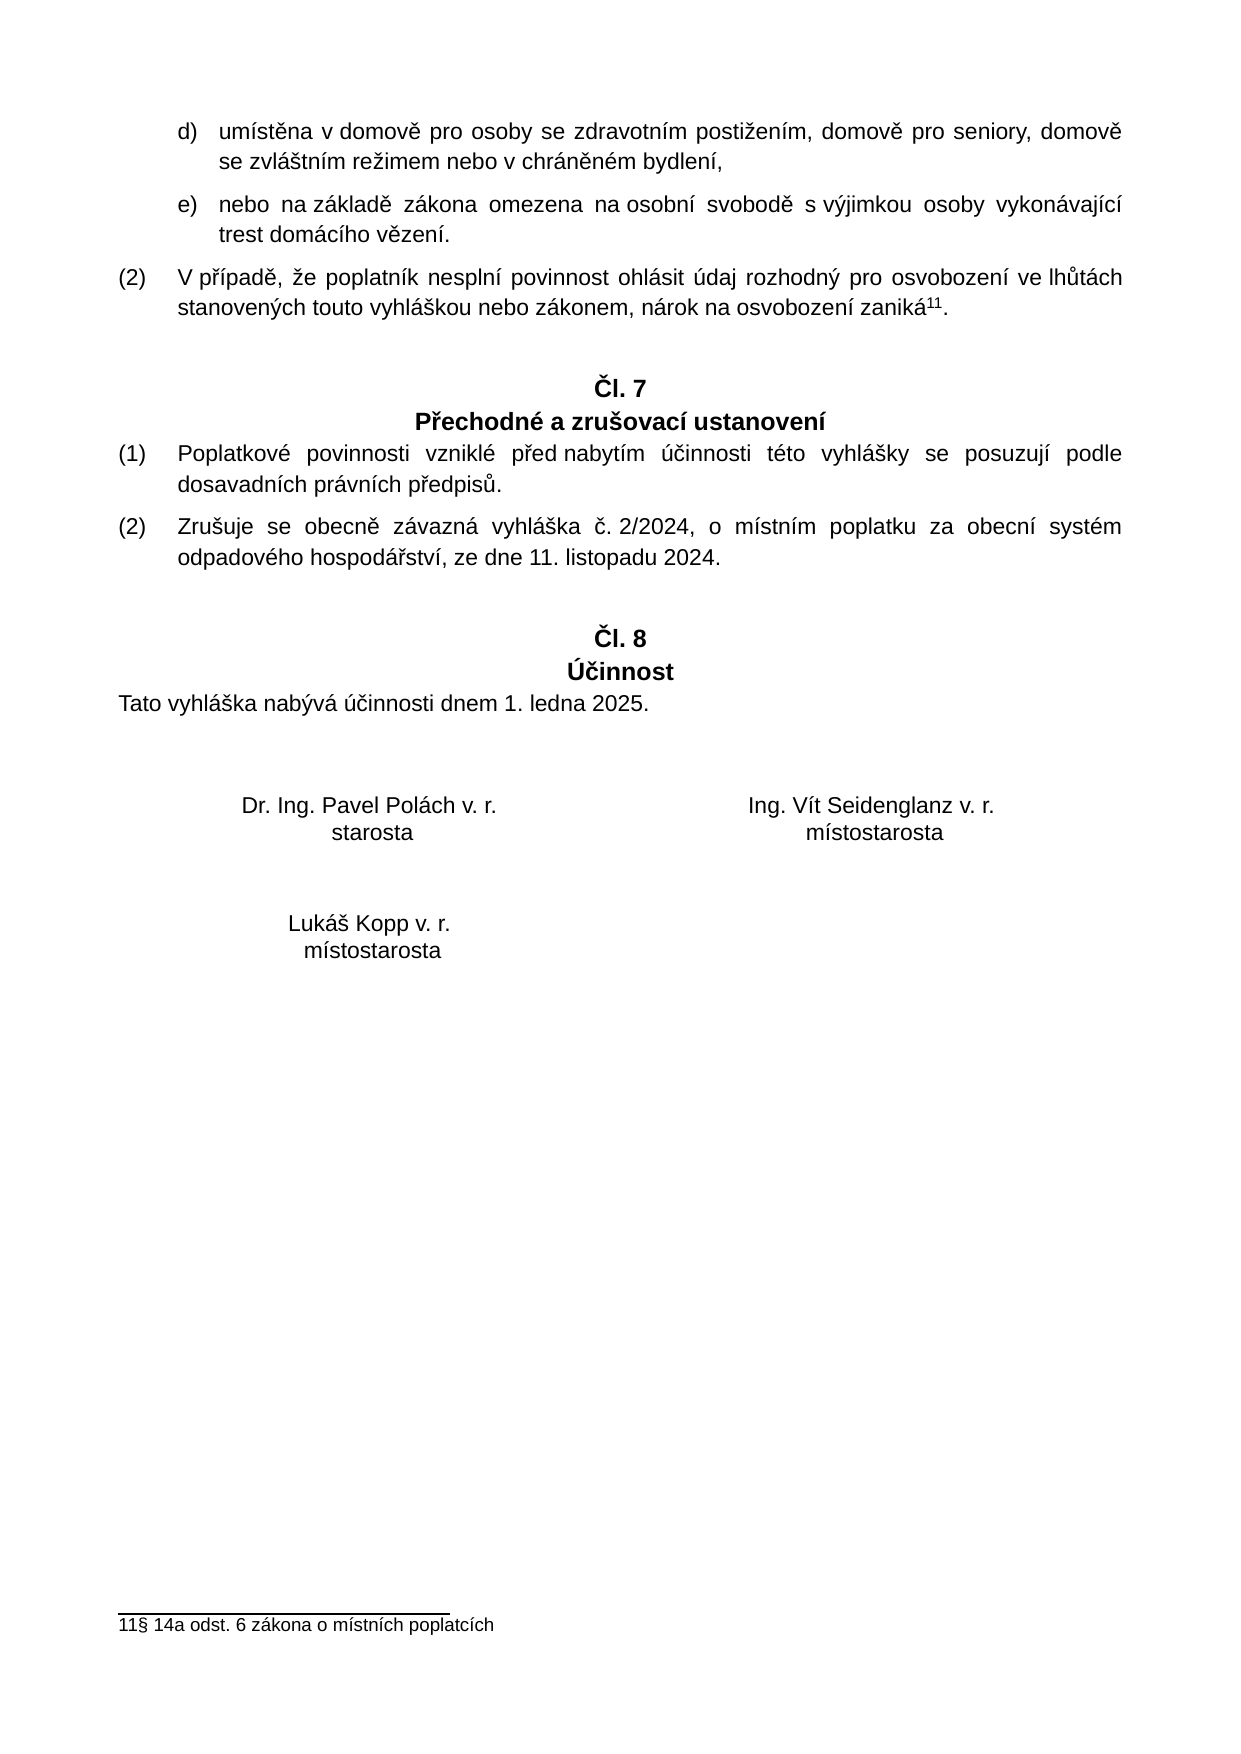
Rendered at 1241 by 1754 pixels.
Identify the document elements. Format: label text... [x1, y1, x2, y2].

list umístěna v domově pro osoby se zdravotním postižením, domově pro seniory, domově se zvláštním režimem nebo v chráněném bydlení, [177, 118, 1122, 175]
subtitle Čl. 8 Účinnost [118, 624, 1122, 686]
table_cell [620, 851, 1122, 969]
list Zrušuje se obecně závazná vyhláška č. 2/2024, o místním poplatku za obecní systém odpadového hospodářství, ze dne 11. listopadu 2024. [118, 513, 1122, 570]
list Poplatkové povinnosti vzniklé před nabytím účinnosti této vyhlášky se posuzují podle dosavadních právních předpisů. [118, 440, 1122, 497]
list § 14a odst. 6 zákona o místních poplatcích [118, 1614, 1122, 1635]
table_cell Lukáš Kopp v. r. místostarosta [118, 851, 620, 969]
text Tato vyhláška nabývá účinnosti dnem 1. ledna 2025. [118, 690, 1122, 716]
table_header Dr. Ing. Pavel Polách v. r. starosta [118, 733, 620, 851]
list V případě, že poplatník nesplní povinnost ohlásit údaj rozhodný pro osvobození ve lhůtách stanovených touto vyhláškou nebo zákonem, nárok na osvobození zaniká. [118, 264, 1122, 321]
list nebo na základě zákona omezena na osobní svobodě s výjimkou osoby vykonávající trest domácího vězení. [177, 191, 1122, 248]
subtitle Čl. 7 Přechodné a zrušovací ustanovení [118, 374, 1122, 436]
table_header Ing. Vít Seidenglanz v. r. místostarosta [620, 733, 1122, 851]
